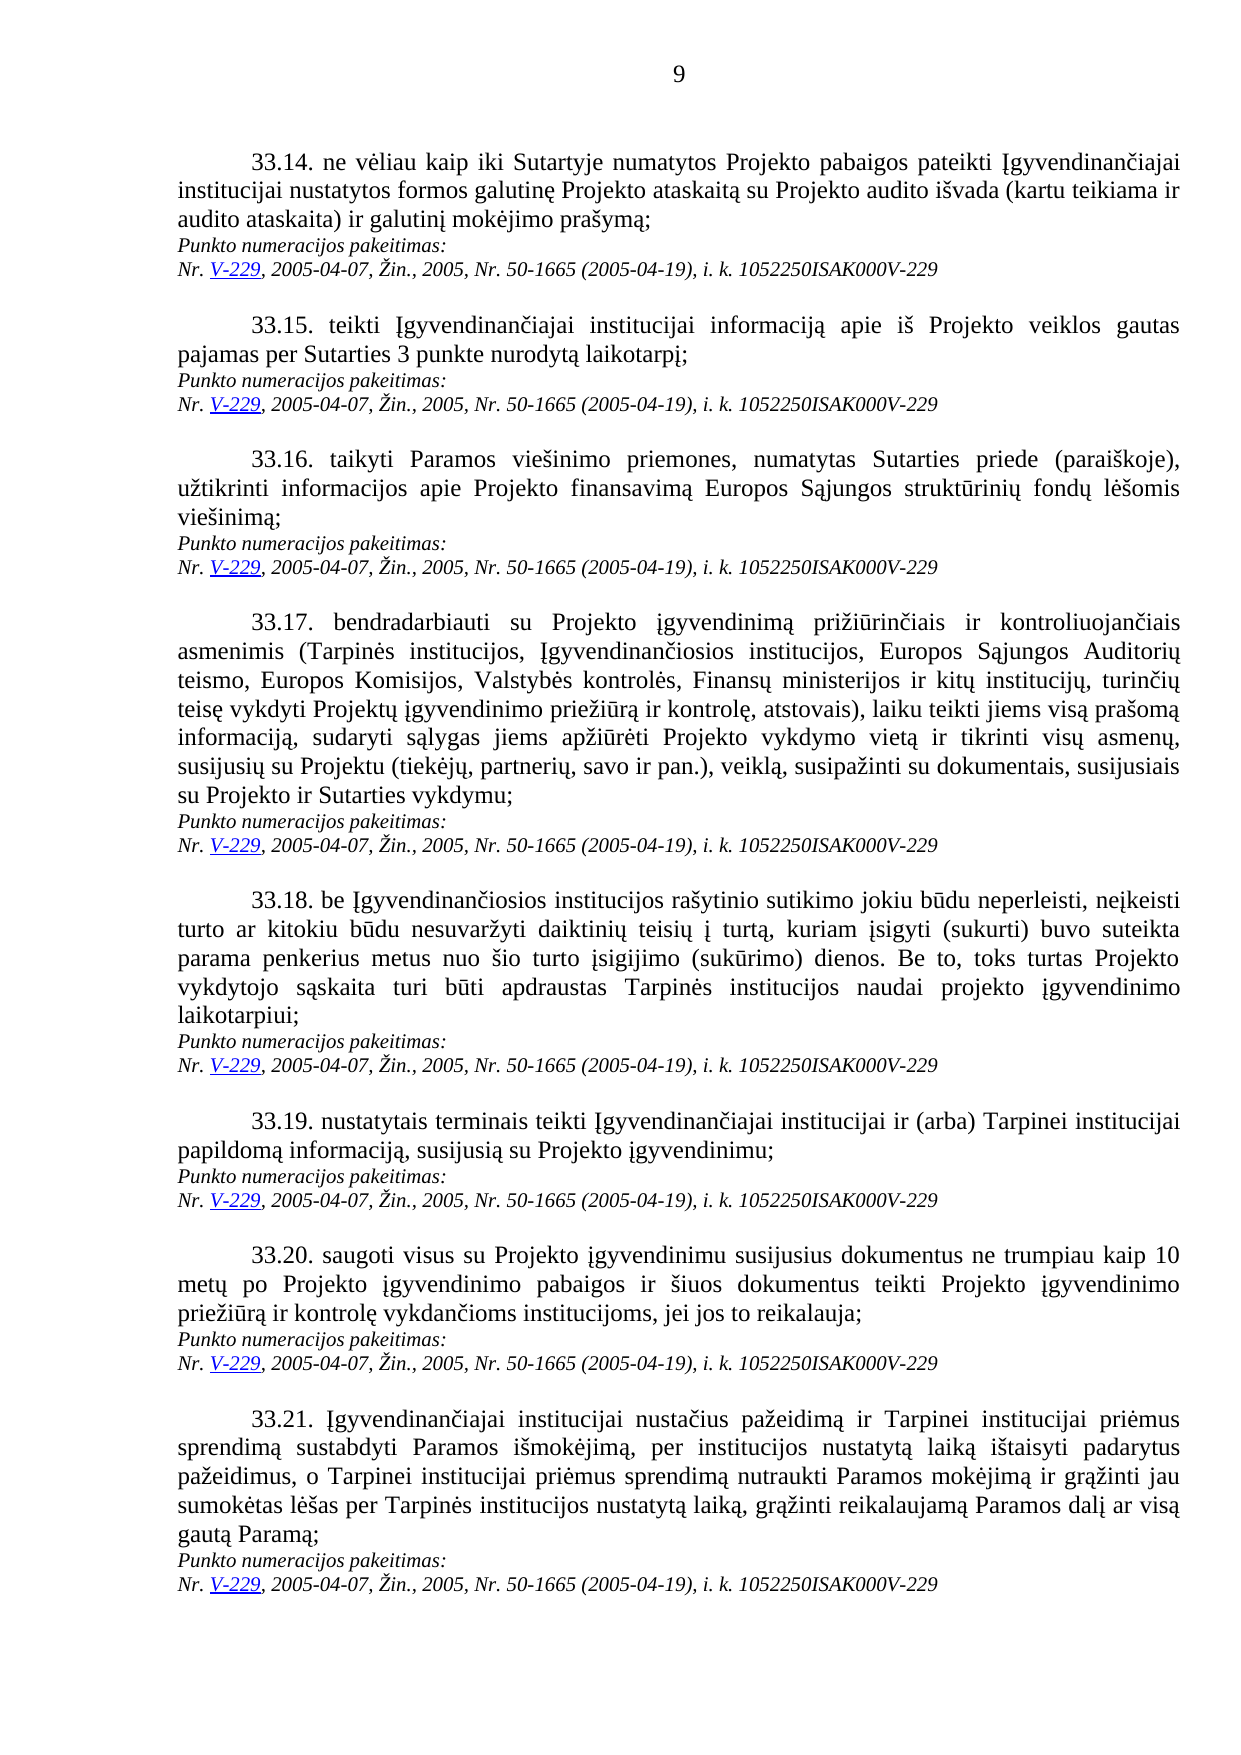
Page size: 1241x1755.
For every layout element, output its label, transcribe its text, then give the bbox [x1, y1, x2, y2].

text 33.21. Įgyvendinančiajai institucijai nustačius pažeidimą ir Tarpinei institucijai priėmus sprendimą sustabdyti Paramos išmokėjimą, per institucijos nustatytą laiką ištaisyti padarytus pažeidimus, o Tarpinei institucijai priėmus sprendimą nutraukti Paramos mokėjimą ir grąžinti jau sumokėtas lėšas per Tarpinės institucijos nustatytą laiką, grąžinti reikalaujamą Paramos dalį ar visą gautą Paramą; [177, 1404, 1181, 1547]
text Punkto numeracijos pakeitimas: [177, 809, 1181, 833]
text Punkto numeracijos pakeitimas: [177, 233, 1181, 257]
text Punkto numeracijos pakeitimas: [177, 367, 1181, 392]
text 33.14. ne vėliau kaip iki Sutartyje numatytos Projekto pabaigos pateikti Įgyvendinančiajai institucijai nustatytos formos galutinę Projekto ataskaitą su Projekto audito išvada (kartu teikiama ir audito ataskaita) ir galutinį mokėjimo prašymą; [177, 147, 1181, 233]
text Nr. V-229, 2005-04-07, Žin., 2005, Nr. 50-1665 (2005-04-19), i. k. 1052250ISAK000V-229 [177, 1572, 1181, 1596]
text Punkto numeracijos pakeitimas: [177, 1029, 1181, 1053]
text Nr. V-229, 2005-04-07, Žin., 2005, Nr. 50-1665 (2005-04-19), i. k. 1052250ISAK000V-229 [177, 833, 1181, 857]
text Punkto numeracijos pakeitimas: [177, 1164, 1181, 1188]
text Nr. V-229, 2005-04-07, Žin., 2005, Nr. 50-1665 (2005-04-19), i. k. 1052250ISAK000V-229 [177, 1188, 1181, 1212]
text Nr. V-229, 2005-04-07, Žin., 2005, Nr. 50-1665 (2005-04-19), i. k. 1052250ISAK000V-229 [177, 1351, 1181, 1375]
text Punkto numeracijos pakeitimas: [177, 1547, 1181, 1572]
text Punkto numeracijos pakeitimas: [177, 1327, 1181, 1351]
text 33.18. be Įgyvendinančiosios institucijos rašytinio sutikimo jokiu būdu neperleisti, neįkeisti turto ar kitokiu būdu nesuvaržyti daiktinių teisių į turtą, kuriam įsigyti (sukurti) buvo suteikta parama penkerius metus nuo šio turto įsigijimo (sukūrimo) dienos. Be to, toks turtas Projekto vykdytojo sąskaita turi būti apdraustas Tarpinės institucijos naudai projekto įgyvendinimo laikotarpiui; [177, 886, 1181, 1029]
text 33.16. taikyti Paramos viešinimo priemones, numatytas Sutarties priede (paraiškoje), užtikrinti informacijos apie Projekto finansavimą Europos Sąjungos struktūrinių fondų lėšomis viešinimą; [177, 444, 1181, 531]
text Punkto numeracijos pakeitimas: [177, 531, 1181, 555]
text 33.17. bendradarbiauti su Projekto įgyvendinimą prižiūrinčiais ir kontroliuojančiais asmenimis (Tarpinės institucijos, Įgyvendinančiosios institucijos, Europos Sąjungos Auditorių teismo, Europos Komisijos, Valstybės kontrolės, Finansų ministerijos ir kitų institucijų, turinčių teisę vykdyti Projektų įgyvendinimo priežiūrą ir kontrolę, atstovais), laiku teikti jiems visą prašomą informaciją, sudaryti sąlygas jiems apžiūrėti Projekto vykdymo vietą ir tikrinti visų asmenų, susijusių su Projektu (tiekėjų, partnerių, savo ir pan.), veiklą, susipažinti su dokumentais, susijusiais su Projekto ir Sutarties vykdymu; [177, 607, 1181, 809]
text Nr. V-229, 2005-04-07, Žin., 2005, Nr. 50-1665 (2005-04-19), i. k. 1052250ISAK000V-229 [177, 555, 1181, 579]
text 33.20. saugoti visus su Projekto įgyvendinimu susijusius dokumentus ne trumpiau kaip 10 metų po Projekto įgyvendinimo pabaigos ir šiuos dokumentus teikti Projekto įgyvendinimo priežiūrą ir kontrolę vykdančioms institucijoms, jei jos to reikalauja; [177, 1241, 1181, 1327]
text Nr. V-229, 2005-04-07, Žin., 2005, Nr. 50-1665 (2005-04-19), i. k. 1052250ISAK000V-229 [177, 392, 1181, 416]
text 33.15. teikti Įgyvendinančiajai institucijai informaciją apie iš Projekto veiklos gautas pajamas per Sutarties 3 punkte nurodytą laikotarpį; [177, 310, 1181, 367]
text Nr. V-229, 2005-04-07, Žin., 2005, Nr. 50-1665 (2005-04-19), i. k. 1052250ISAK000V-229 [177, 257, 1181, 281]
text Nr. V-229, 2005-04-07, Žin., 2005, Nr. 50-1665 (2005-04-19), i. k. 1052250ISAK000V-229 [177, 1053, 1181, 1077]
text 33.19. nustatytais terminais teikti Įgyvendinančiajai institucijai ir (arba) Tarpinei institucijai papildomą informaciją, susijusią su Projekto įgyvendinimu; [177, 1106, 1181, 1164]
